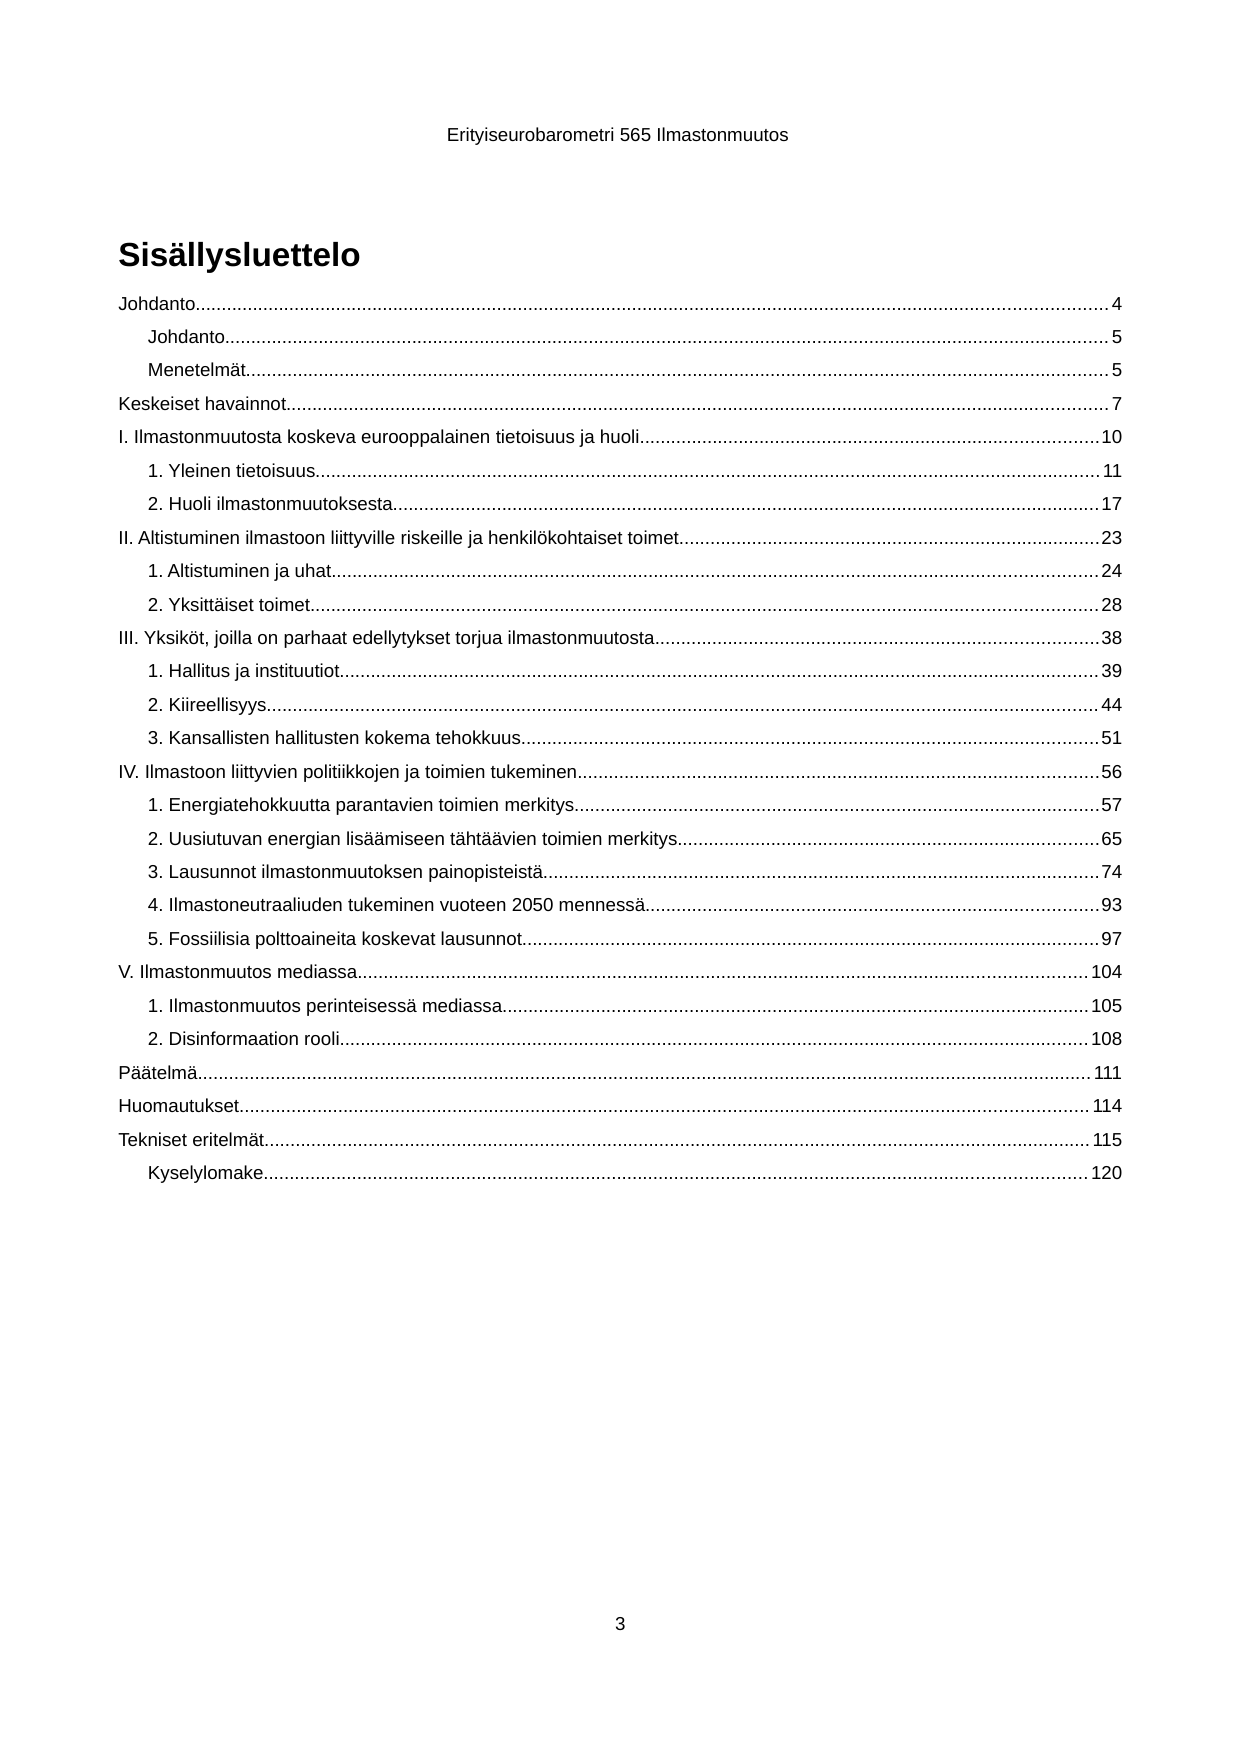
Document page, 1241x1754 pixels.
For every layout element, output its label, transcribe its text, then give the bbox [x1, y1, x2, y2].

text III. Yksiköt, joilla on parhaat edellytykset torjua ilmastonmuutosta 38 [118, 627, 1122, 648]
text 2. Kiireellisyys 44 [148, 694, 1122, 715]
text 5. Fossiilisia polttoaineita koskevat lausunnot 97 [148, 928, 1122, 949]
text 1. Hallitus ja instituutiot 39 [148, 660, 1122, 682]
text 1. Yleinen tietoisuus 11 [148, 459, 1122, 481]
text 2. Disinformaation rooli 108 [148, 1028, 1122, 1049]
text Kyselylomake 120 [148, 1162, 1122, 1183]
text 3. Lausunnot ilmastonmuutoksen painopisteistä 74 [148, 861, 1122, 882]
text V. Ilmastonmuutos mediassa 104 [118, 961, 1122, 983]
text Huomautukset 114 [118, 1095, 1122, 1116]
text 2. Huoli ilmastonmuutoksesta 17 [148, 493, 1122, 514]
text 2. Uusiutuvan energian lisäämiseen tähtäävien toimien merkitys 65 [148, 827, 1122, 849]
text Keskeiset havainnot 7 [118, 393, 1122, 414]
text Menetelmät 5 [148, 359, 1122, 381]
text 1. Energiatehokkuutta parantavien toimien merkitys 57 [148, 794, 1122, 816]
text 1. Ilmastonmuutos perinteisessä mediassa 105 [148, 994, 1122, 1016]
text I. Ilmastonmuutosta koskeva eurooppalainen tietoisuus ja huoli 10 [118, 426, 1122, 448]
text 4. Ilmastoneutraaliuden tukeminen vuoteen 2050 mennessä 93 [148, 894, 1122, 916]
text 3. Kansallisten hallitusten kokema tehokkuus 51 [148, 727, 1122, 749]
text 1. Altistuminen ja uhat 24 [148, 560, 1122, 581]
text II. Altistuminen ilmastoon liittyville riskeille ja henkilökohtaiset toimet 23 [118, 526, 1122, 548]
subtitle Sisällysluettelo [118, 236, 1122, 274]
text IV. Ilmastoon liittyvien politiikkojen ja toimien tukeminen 56 [118, 761, 1122, 782]
text Johdanto 4 [118, 292, 1122, 314]
text Päätelmä 111 [118, 1061, 1122, 1083]
text 2. Yksittäiset toimet 28 [148, 593, 1122, 615]
text Tekniset eritelmät 115 [118, 1128, 1122, 1150]
text Johdanto 5 [148, 326, 1122, 347]
